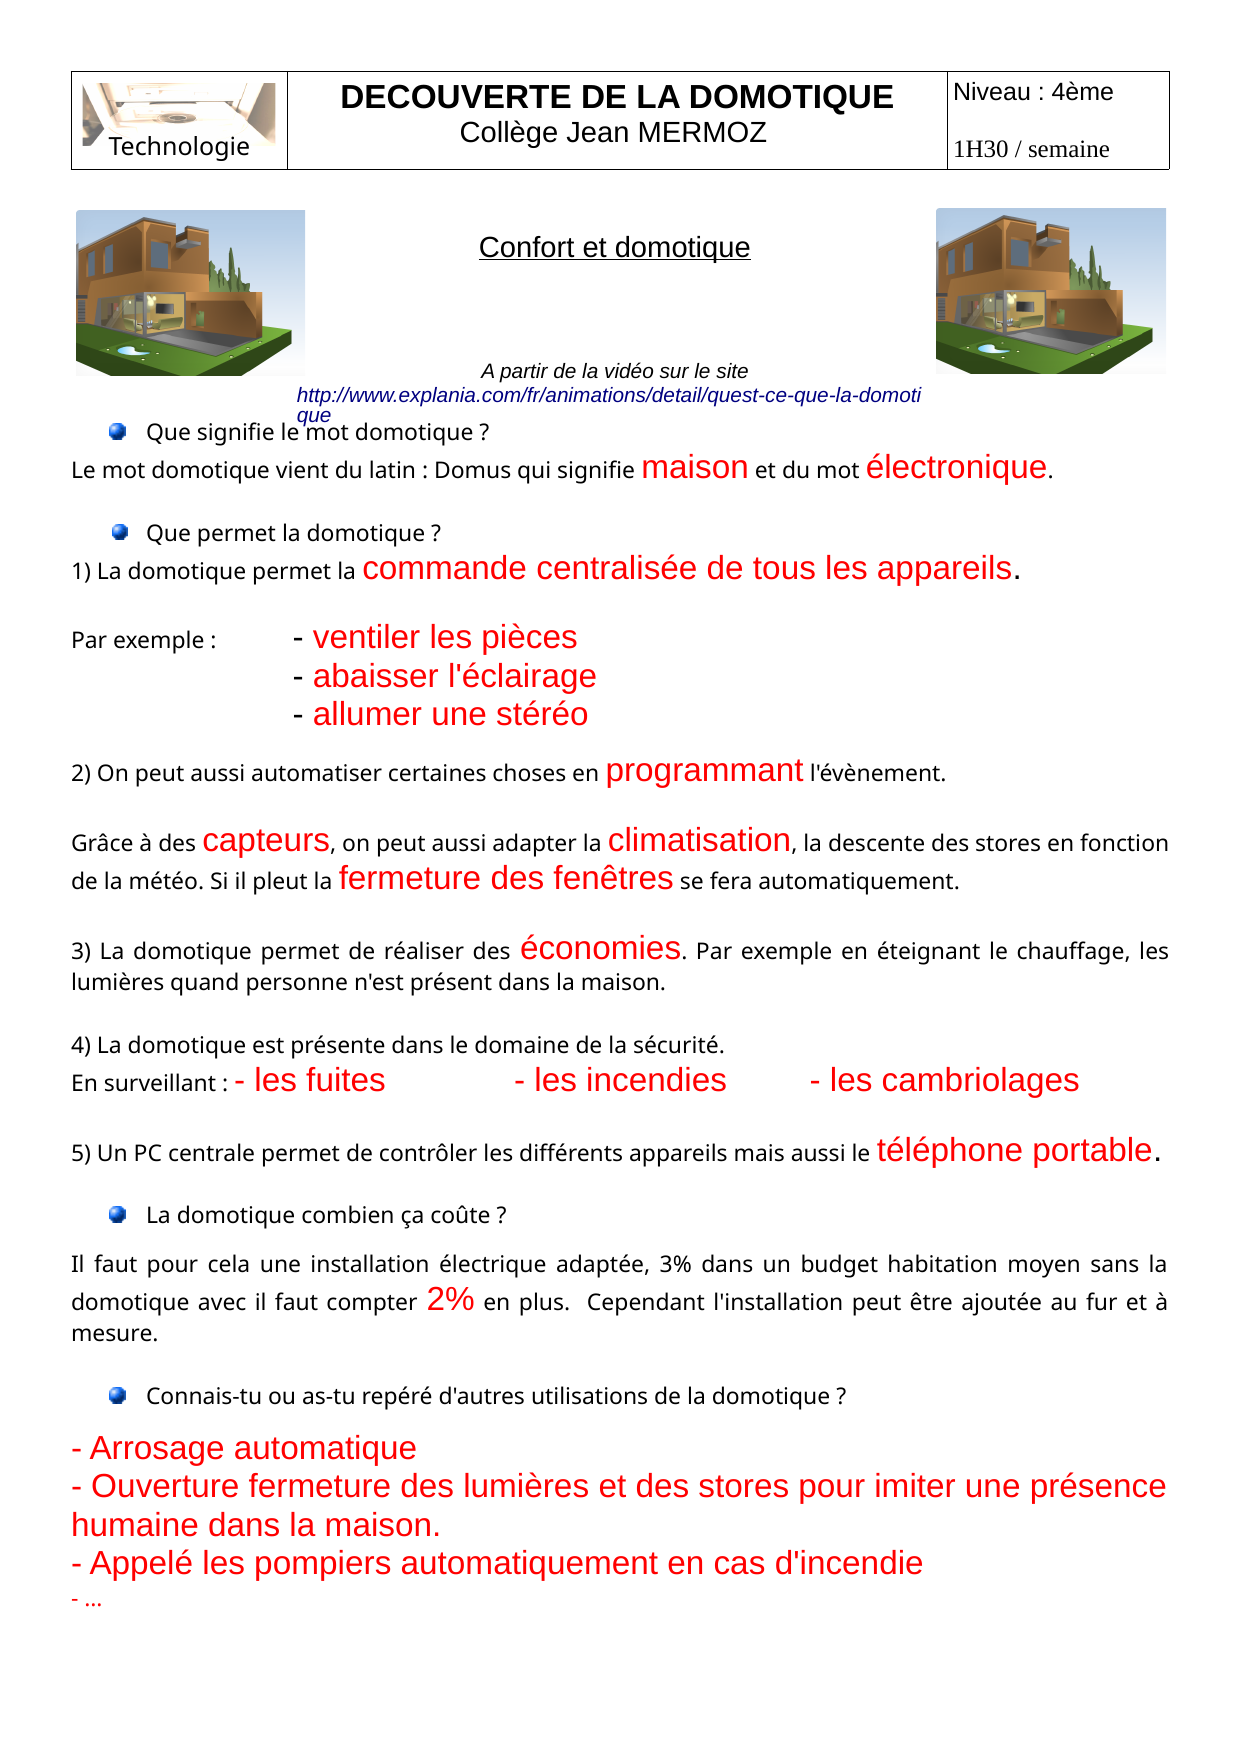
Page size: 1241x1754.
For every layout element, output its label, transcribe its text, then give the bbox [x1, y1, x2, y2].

list Que signifie le mot domotique ? [108, 416, 1169, 447]
text - Arrosage automatique [71, 1428, 1169, 1467]
text - Ouverture fermeture des lumières et des stores pour imiter une présence humaine dans la maison. [71, 1467, 1169, 1543]
text - abaisser l'éclairage [71, 656, 1169, 694]
text 1) La domotique permet la commande centralisée de tous les appareils. [71, 548, 1169, 586]
text - … [71, 1582, 1169, 1613]
text - Appelé les pompiers automatiquement en cas d'incendie [71, 1543, 1169, 1582]
text Le mot domotique vient du latin : Domus qui signifie maison et du mot électronique. [71, 447, 1169, 485]
text Par exemple : - ventiler les pièces [71, 617, 1169, 656]
text 4) La domotique est présente dans le domaine de la sécurité. [71, 1029, 1169, 1060]
text 2) On peut aussi automatiser certaines choses en programmant l'évènement. [71, 750, 1169, 788]
picture [109, 1387, 126, 1404]
list Connais-tu ou as-tu repéré d'autres utilisations de la domotique ? [108, 1380, 1169, 1411]
picture [109, 1206, 126, 1223]
text 5) Un PC centrale permet de contrôler les différents appareils mais aussi le téléphone portable. [71, 1129, 1169, 1168]
text 3) La domotique permet de réaliser des économies. Par exemple en éteignant le chauffage, les lumières quand personne n'est présent dans la maison. [71, 928, 1169, 997]
text Il faut pour cela une installation électrique adaptée, 3% dans un budget habitation moyen sans la domotique avec il faut compter 2% en plus. Cependant l'installation peut être ajoutée au fur et à mesure. [71, 1248, 1169, 1348]
text - allumer une stéréo [71, 694, 1169, 733]
list Que permet la domotique ? [111, 517, 1169, 548]
text En surveillant : - les fuites - les incendies - les cambriolages [71, 1060, 1169, 1098]
picture [112, 524, 128, 540]
picture [109, 423, 126, 440]
text Grâce à des capteurs, on peut aussi adapter la climatisation, la descente des stores en fonction de la météo. Si il pleut la fermeture des fenêtres se fera automatiquement. [71, 819, 1169, 896]
list La domotique combien ça coûte ? [108, 1199, 1169, 1231]
